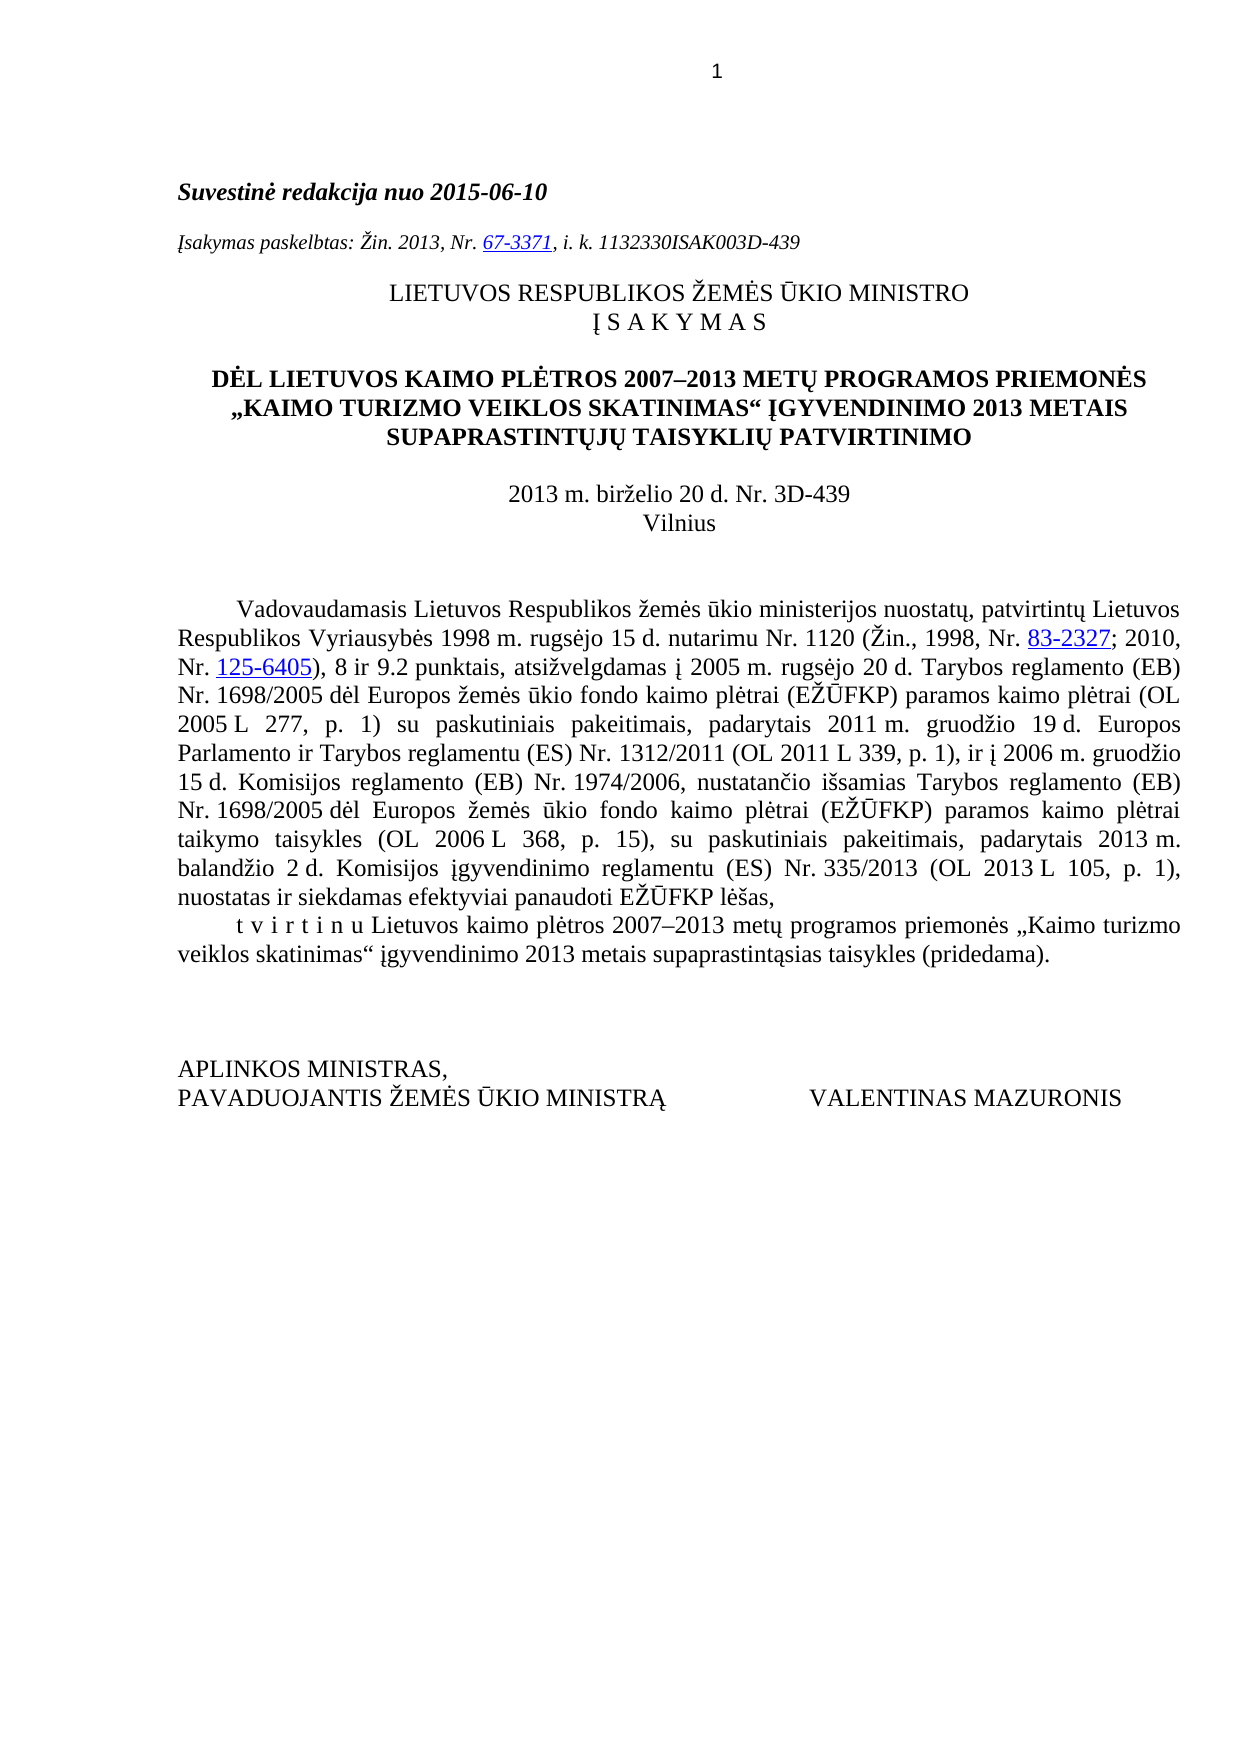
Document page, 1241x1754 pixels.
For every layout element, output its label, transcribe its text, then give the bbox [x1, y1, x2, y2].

text 2013 m. birželio 20 d. Nr. 3D-439 [177, 479, 1181, 508]
text LIETUVOS RESPUBLIKOS ŽEMĖS ŪKIO MINISTRO [177, 278, 1181, 307]
text Į S A K Y M A S [177, 307, 1181, 336]
text Aplinkos ministras, [177, 1054, 1181, 1083]
text Vadovaudamasis Lietuvos Respublikos žemės ūkio ministerijos nuostatų, patvirtintų Lietuvos Respublikos Vyriausybės 1998 m. rugsėjo 15 d. nutarimu Nr. 1120 (Žin., 1998, Nr. 83-2327; 2010, Nr. 125-6405), 8 ir 9.2 punktais, atsižvelgdamas į 2005 m. rugsėjo 20 d. Tarybos reglamento (EB) Nr. 1698/2005 dėl Europos žemės ūkio fondo kaimo plėtrai (EŽŪFKP) paramos kaimo plėtrai (OL 2005 L 277, p. 1) su paskutiniais pakeitimais, padarytais 2011 m. gruodžio 19 d. Europos Parlamento ir Tarybos reglamentu (ES) Nr. 1312/2011 (OL 2011 L 339, p. 1), ir į 2006 m. gruodžio 15 d. Komisijos reglamento (EB) Nr. 1974/2006, nustatančio išsamias Tarybos reglamento (EB) Nr. 1698/2005 dėl Europos žemės ūkio fondo kaimo plėtrai (EŽŪFKP) paramos kaimo plėtrai taikymo taisykles (OL 2006 L 368, p. 15), su paskutiniais pakeitimais, padarytais 2013 m. balandžio 2 d. Komisijos įgyvendinimo reglamentu (ES) Nr. 335/2013 (OL 2013 L 105, p. 1), nuostatas ir siekdamas efektyviai panaudoti EŽŪFKP lėšas, [177, 594, 1181, 911]
text t v i r t i n u Lietuvos kaimo plėtros 2007–2013 metų programos priemonės „Kaimo turizmo veiklos skatinimas“ įgyvendinimo 2013 metais supaprastintąsias taisykles (pridedama). [177, 911, 1181, 968]
text DĖL LIETUVOS KAIMO PLĖTROS 2007–2013 METŲ PROGRAMOS PRIEMONĖS „KAIMO TURIZMO VEIKLOS SKATINIMAS“ ĮGYVENDINIMO 2013 METAIS SUPAPRASTINTŲJŲ TAISYKLIŲ PATVIRTINIMO [177, 364, 1181, 451]
text Įsakymas paskelbtas: Žin. 2013, Nr. 67-3371, i. k. 1132330ISAK003D-439 [177, 230, 1181, 254]
text pavaduojantis žemės ūkio ministrą Valentinas Mazuronis [177, 1083, 1181, 1112]
text Vilnius [177, 508, 1181, 537]
text Suvestinė redakcija nuo 2015-06-10 [177, 177, 1181, 206]
